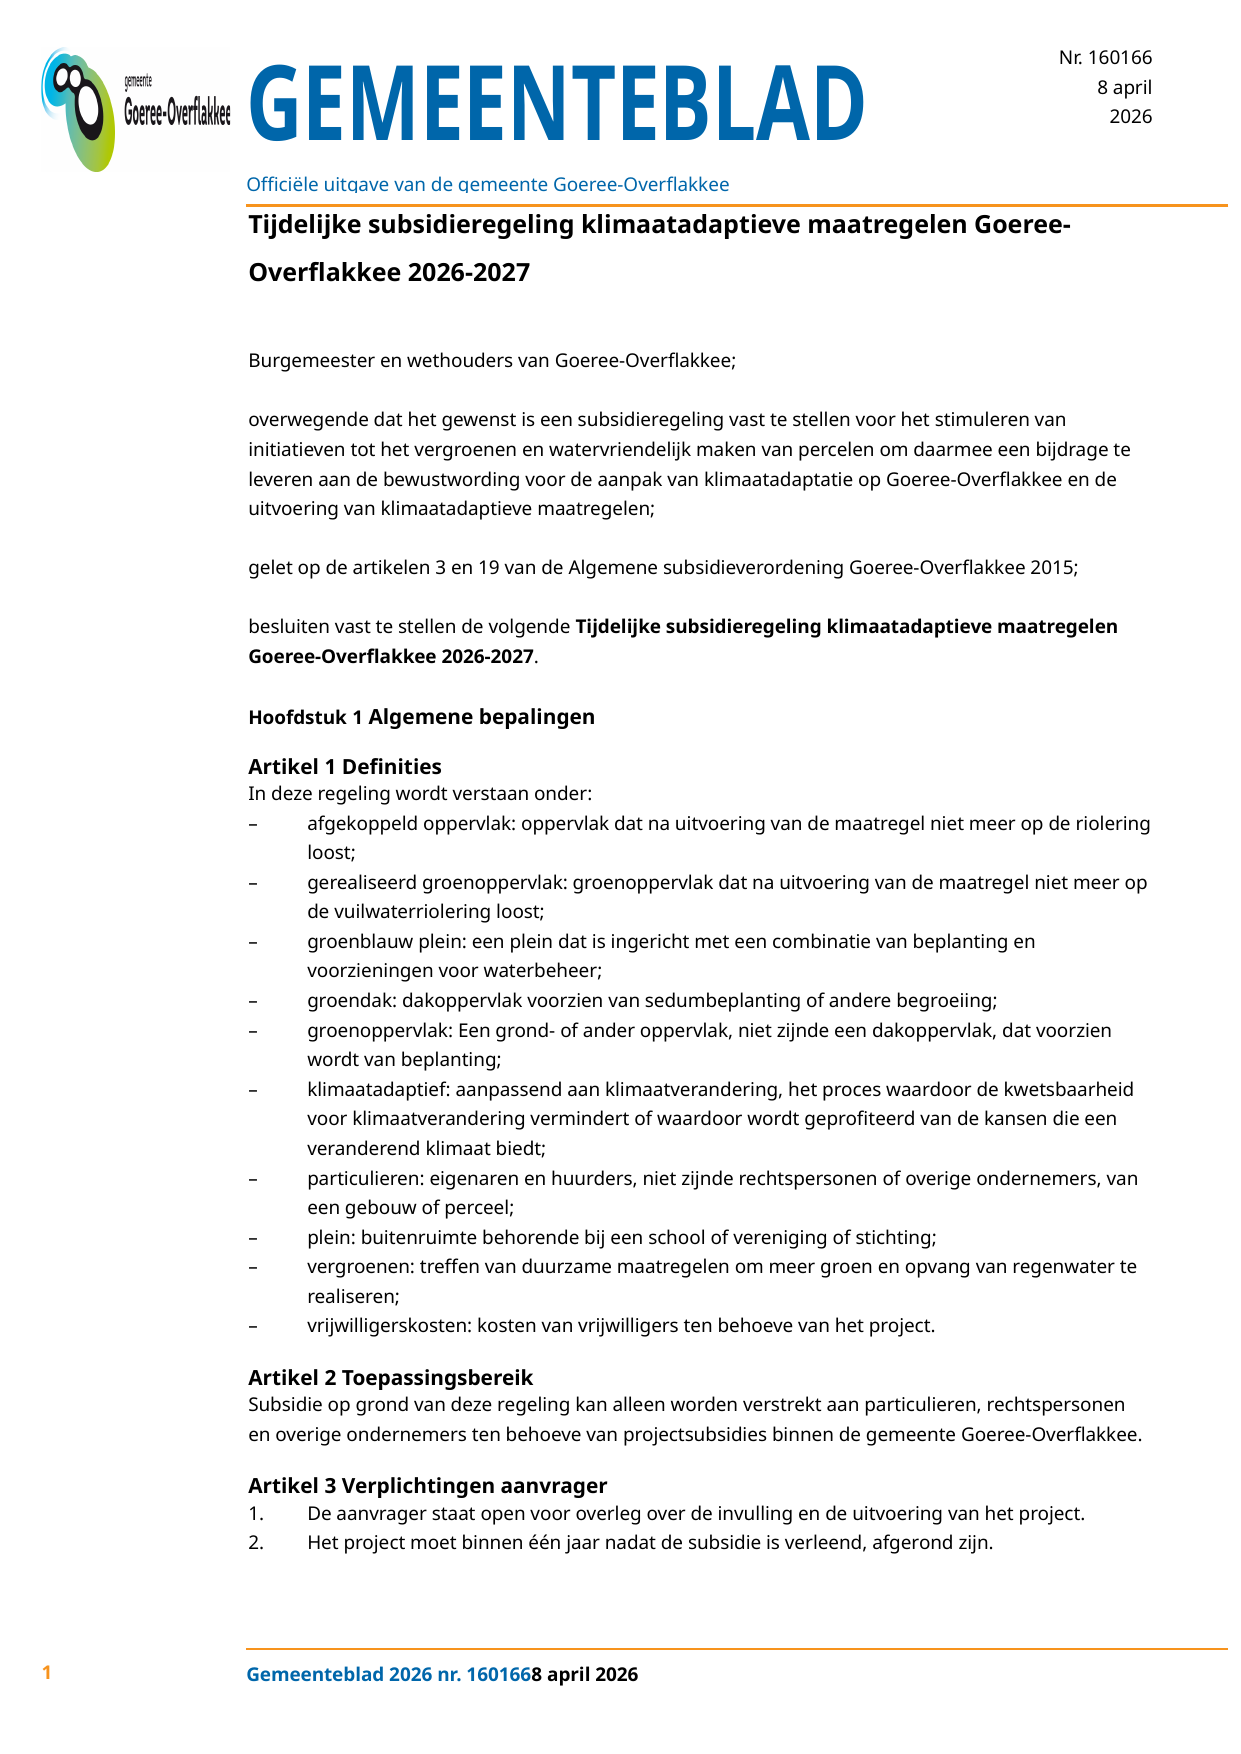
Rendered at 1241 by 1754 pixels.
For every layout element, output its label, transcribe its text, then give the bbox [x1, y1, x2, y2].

list groenblauw plein: een plein dat is ingericht met een combinatie van beplanting en voorzieningen voor waterbeheer; [248, 928, 1152, 983]
list particulieren: eigenaren en huurders, niet zijnde rechtspersonen of overige ondernemers, van een gebouw of perceel; [248, 1165, 1152, 1220]
list De aanvrager staat open voor overleg over de invulling en de uitvoering van het project. [248, 1500, 1152, 1526]
text overwegende dat het gewenst is een subsidieregeling vast te stellen voor het stimuleren van initiatieven tot het vergroenen en watervriendelijk maken van percelen om daarmee een bijdrage te leveren aan de bewustwording voor de aanpak van klimaatadaptatie op Goeree-Overflakkee en de uitvoering van klimaatadaptieve maatregelen; [248, 407, 1152, 521]
list groendak: dakoppervlak voorzien van sedumbeplanting of andere begroeiing; [248, 987, 1152, 1013]
list gerealiseerd groenoppervlak: groenoppervlak dat na uitvoering van de maatregel niet meer op de vuilwaterriolering loost; [248, 869, 1152, 924]
list vrijwilligerskosten: kosten van vrijwilligers ten behoeve van het project. [248, 1313, 1152, 1338]
text gelet op de artikelen 3 en 19 van de Algemene subsidieverordening Goeree-Overflakkee 2015; [248, 554, 1152, 580]
text Tijdelijke subsidieregeling klimaatadaptieve maatregelen Goeree-Overflakkee 2026-2027 [248, 207, 1152, 288]
list Het project moet binnen één jaar nadat de subsidie is verleend, afgerond zijn. [248, 1529, 1152, 1555]
text In deze regeling wordt verstaan onder: [248, 780, 1152, 806]
text Subsidie op grond van deze regeling kan alleen worden verstrekt aan particulieren, rechtspersonen en overige ondernemers ten behoeve van projectsubsidies binnen de gemeente Goeree-Overflakkee. [248, 1392, 1152, 1447]
list vergroenen: treffen van duurzame maatregelen om meer groen en opvang van regenwater te realiseren; [248, 1253, 1152, 1309]
text Hoofdstuk 1 Algemene bepalingen [248, 702, 1152, 731]
text Artikel 1 Definities [248, 752, 1152, 780]
text Artikel 3 Verplichtingen aanvrager [248, 1472, 1152, 1500]
text Burgemeester en wethouders van Goeree-Overflakkee; [248, 347, 1152, 373]
text Artikel 2 Toepassingsbereik [248, 1363, 1152, 1392]
list groenoppervlak: Een grond- of ander oppervlak, niet zijnde een dakoppervlak, dat voorzien wordt van beplanting; [248, 1017, 1152, 1072]
list klimaatadaptief: aanpassend aan klimaatverandering, het proces waardoor de kwetsbaarheid voor klimaatverandering vermindert of waardoor wordt geprofiteerd van de kansen die een veranderend klimaat biedt; [248, 1076, 1152, 1161]
list afgekoppeld oppervlak: oppervlak dat na uitvoering van de maatregel niet meer op de riolering loost; [248, 810, 1152, 865]
picture [41, 47, 231, 172]
text besluiten vast te stellen de volgende Tijdelijke subsidieregeling klimaatadaptieve maatregelen Goeree-Overflakkee 2026-2027. [248, 614, 1152, 669]
list plein: buitenruimte behorende bij een school of vereniging of stichting; [248, 1224, 1152, 1250]
